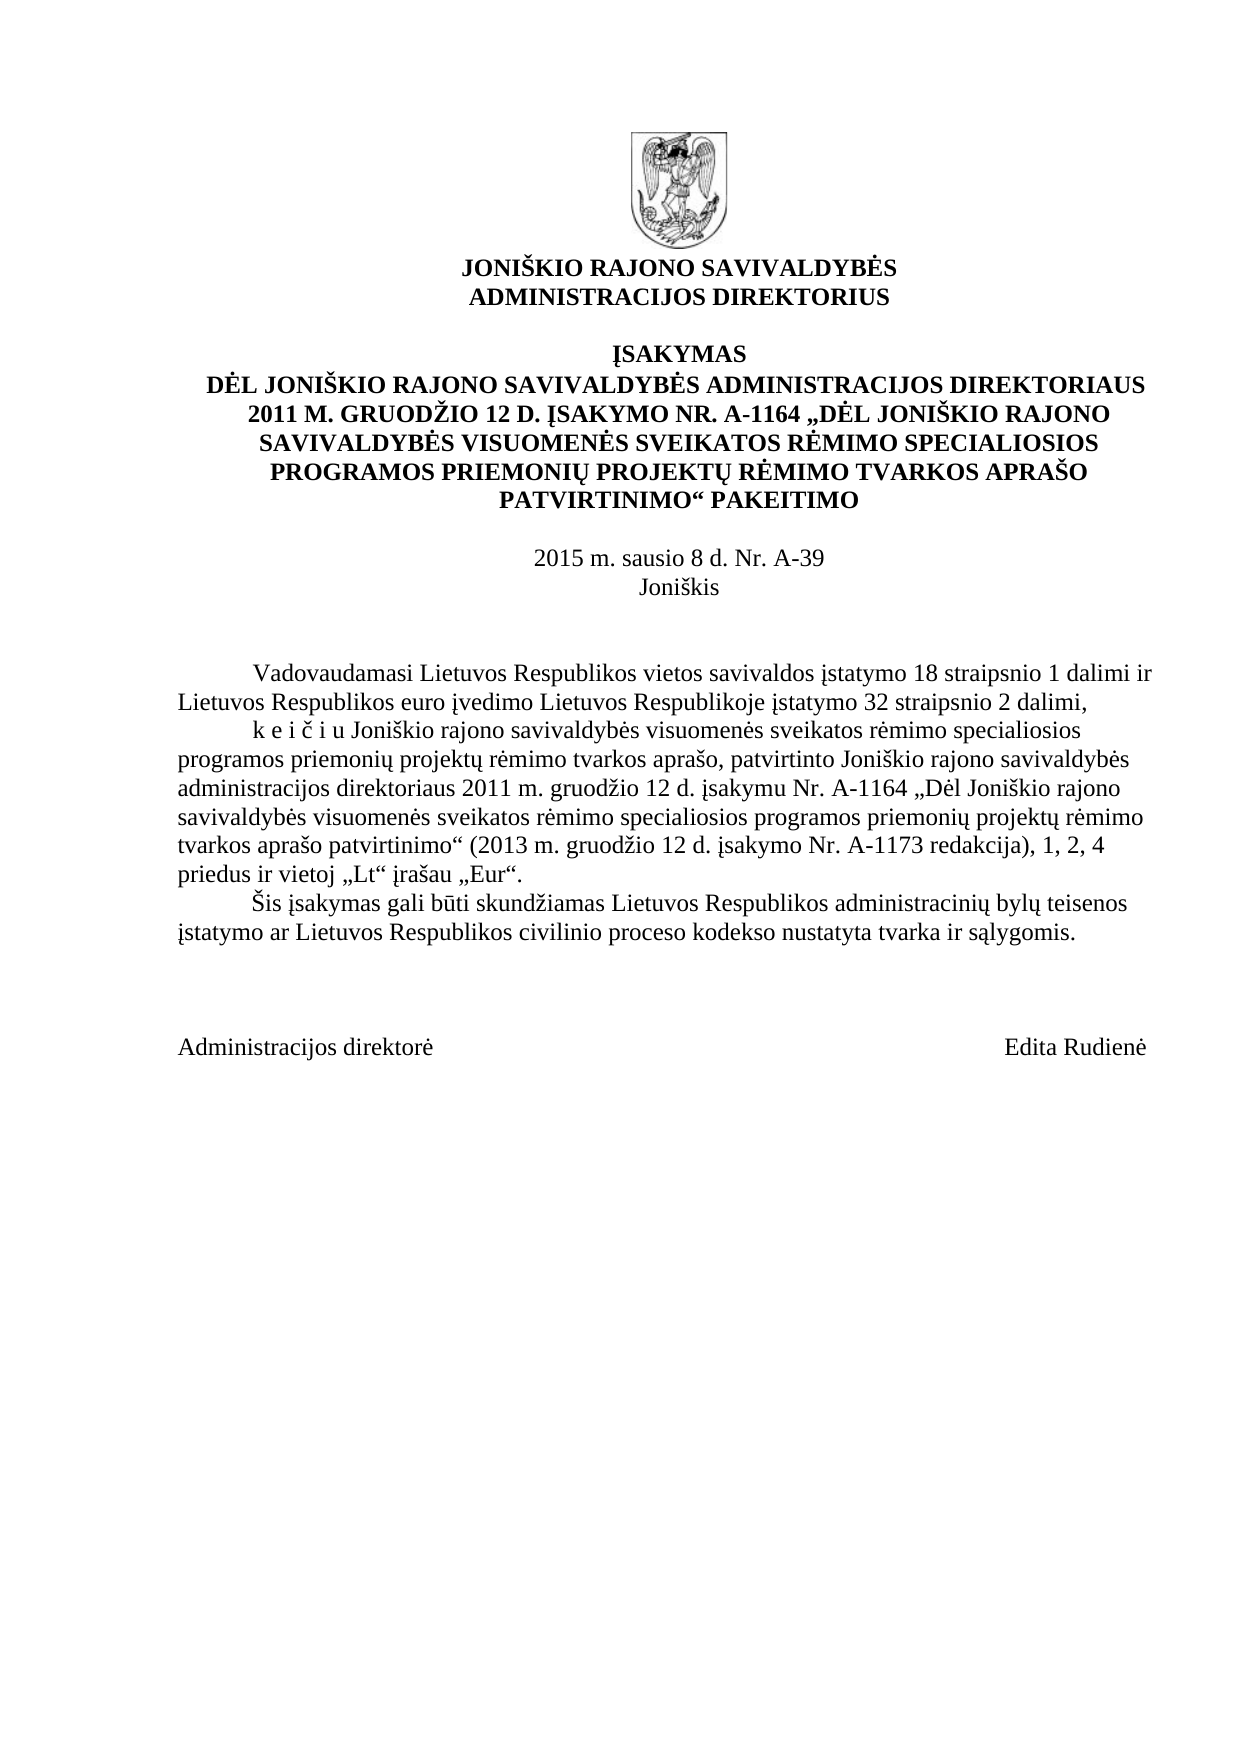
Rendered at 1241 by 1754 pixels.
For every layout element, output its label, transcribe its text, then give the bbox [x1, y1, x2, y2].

text Administracijos direktorė Edita Rudienė [177, 1032, 1181, 1061]
subtitle Įsakymas [177, 339, 1181, 368]
text 2011 M. GRUODŽIO 12 D. ĮSAKYMO NR. A-1164 „DĖL JONIŠKIO RAJONO SAVIVALDYBĖS VISUOMENĖS SVEIKATOS RĖMIMO SPECIALIOSIOS PROGRAMOS PRIEMONIŲ PROJEKTŲ RĖMIMO TVARKOS APRAŠO PATVIRTINIMO“ PAKEITIMO [177, 399, 1181, 514]
text 2015 m. sausio 8 d. Nr. A-39 [177, 543, 1181, 572]
text k e i č i u Joniškio rajono savivaldybės visuomenės sveikatos rėmimo specialiosios programos priemonių projektų rėmimo tvarkos aprašo, patvirtinto Joniškio rajono savivaldybės administracijos direktoriaus 2011 m. gruodžio 12 d. įsakymu Nr. A-1164 „Dėl Joniškio rajono savivaldybės visuomenės sveikatos rėmimo specialiosios programos priemonių projektų rėmimo tvarkos aprašo patvirtinimo“ (2013 m. gruodžio 12 d. įsakymo Nr. A-1173 redakcija), 1, 2, 4 priedus ir vietoj „Lt“ įrašau „Eur“. [177, 716, 1181, 888]
text Joniškis [177, 572, 1181, 601]
text DĖL JONIŠKIO RAJONO SAVIVALDYBĖS ADMINISTRACIJOS DIREKTORIAUS [177, 371, 1181, 399]
text Vadovaudamasi Lietuvos Respublikos vietos savivaldos įstatymo 18 straipsnio 1 dalimi ir Lietuvos Respublikos euro įvedimo Lietuvos Respublikoje įstatymo 32 straipsnio 2 dalimi, [177, 658, 1181, 716]
text Šis įsakymas gali būti skundžiamas Lietuvos Respublikos administracinių bylų teisenos įstatymo ar Lietuvos Respublikos civilinio proceso kodekso nustatyta tvarka ir sąlygomis. [177, 888, 1181, 946]
text Joniškio rajono savivaldybės Administracijos direktorius [177, 253, 1181, 311]
